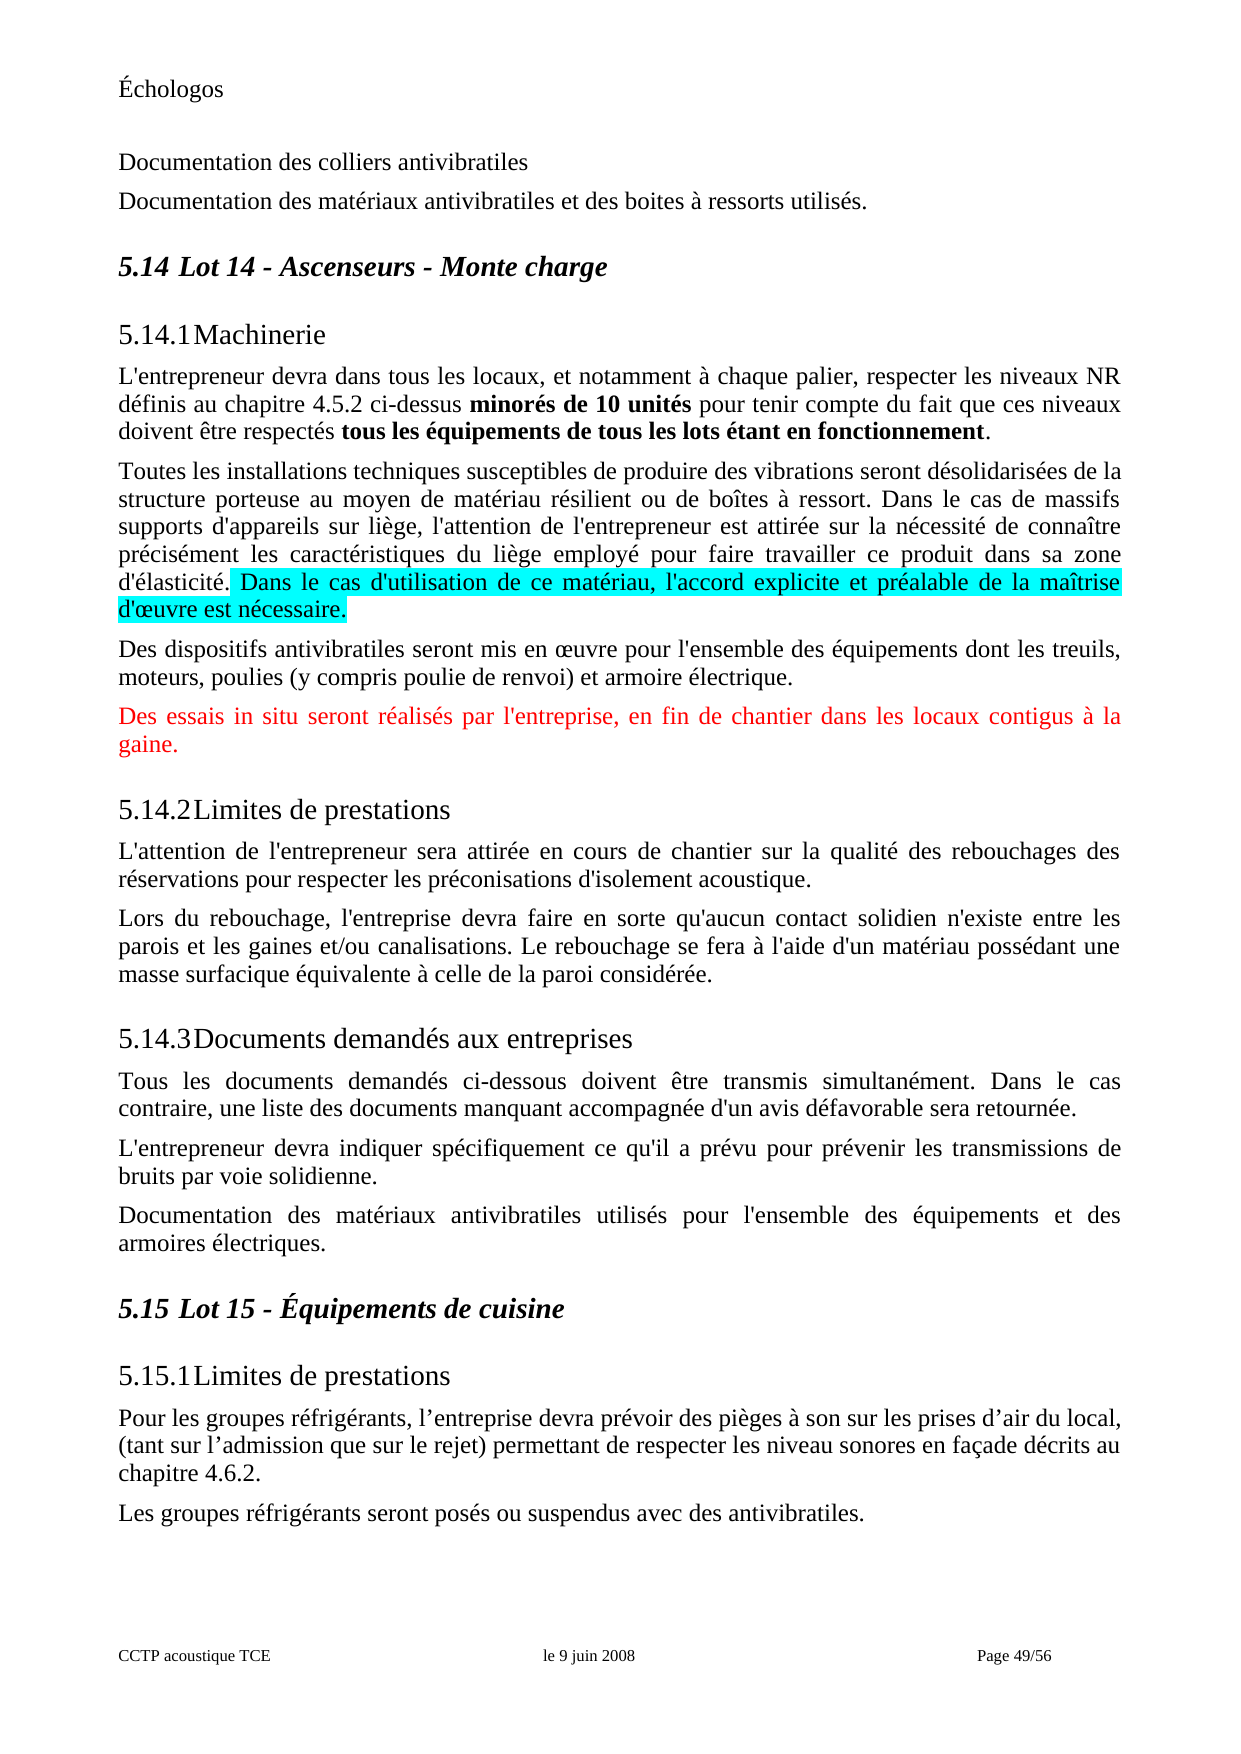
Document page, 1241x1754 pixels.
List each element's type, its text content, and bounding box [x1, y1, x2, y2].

subtitle Limites de prestations [118, 793, 1122, 825]
subtitle Limites de prestations [118, 1360, 1122, 1392]
text L'entrepreneur devra dans tous les locaux, et notamment à chaque palier, respecter les niveaux NR définis au chapitre 4.5.2 ci-dessus minorés de 10 unités pour tenir compte du fait que ces niveaux doivent être respectés tous les équipements de tous les lots étant en fonctionnement. [118, 362, 1122, 445]
subtitle Documents demandés aux entreprises [118, 1023, 1122, 1055]
text Tous les documents demandés ci-dessous doivent être transmis simultanément. Dans le cas contraire, une liste des documents manquant accompagnée d'un avis défavorable sera retournée. [118, 1067, 1122, 1122]
subtitle Lot 15 - Équipements de cuisine [118, 1292, 1122, 1324]
text Des essais in situ seront réalisés par l'entreprise, en fin de chantier dans les locaux contigus à la gaine. [118, 702, 1122, 758]
text Documentation des matériaux antivibratiles et des boites à ressorts utilisés. [118, 187, 1122, 215]
subtitle Lot 14 - Ascenseurs - Monte charge [118, 250, 1122, 283]
text Des dispositifs antivibratiles seront mis en œuvre pour l'ensemble des équipements dont les treuils, moteurs, poulies (y compris poulie de renvoi) et armoire électrique. [118, 635, 1122, 690]
text L'entrepreneur devra indiquer spécifiquement ce qu'il a prévu pour prévenir les transmissions de bruits par voie solidienne. [118, 1134, 1122, 1189]
text Pour les groupes réfrigérants, l’entreprise devra prévoir des pièges à son sur les prises d’air du local, (tant sur l’admission que sur le rejet) permettant de respecter les niveau sonores en façade décrits au chapitre 4.6.2. [118, 1404, 1122, 1487]
text Documentation des matériaux antivibratiles utilisés pour l'ensemble des équipements et des armoires électriques. [118, 1201, 1122, 1257]
text Les groupes réfrigérants seront posés ou suspendus avec des antivibratiles. [118, 1499, 1122, 1526]
subtitle Machinerie [118, 318, 1122, 350]
text Toutes les installations techniques susceptibles de produire des vibrations seront désolidarisées de la structure porteuse au moyen de matériau résilient ou de boîtes à ressort. Dans le cas de massifs supports d'appareils sur liège, l'attention de l'entrepreneur est attirée sur la nécessité de connaître précisément les caractéristiques du liège employé pour faire travailler ce produit dans sa zone d'élasticité. Dans le cas d'utilisation de ce matériau, l'accord explicite et préalable de la maîtrise d'œuvre est nécessaire. [118, 457, 1122, 623]
text Documentation des colliers antivibratiles [118, 148, 1122, 175]
text L'attention de l'entrepreneur sera attirée en cours de chantier sur la qualité des rebouchages des réservations pour respecter les préconisations d'isolement acoustique. [118, 837, 1122, 892]
text Lors du rebouchage, l'entreprise devra faire en sorte qu'aucun contact solidien n'existe entre les parois et les gaines et/ou canalisations. Le rebouchage se fera à l'aide d'un matériau possédant une masse surfacique équivalente à celle de la paroi considérée. [118, 904, 1122, 987]
